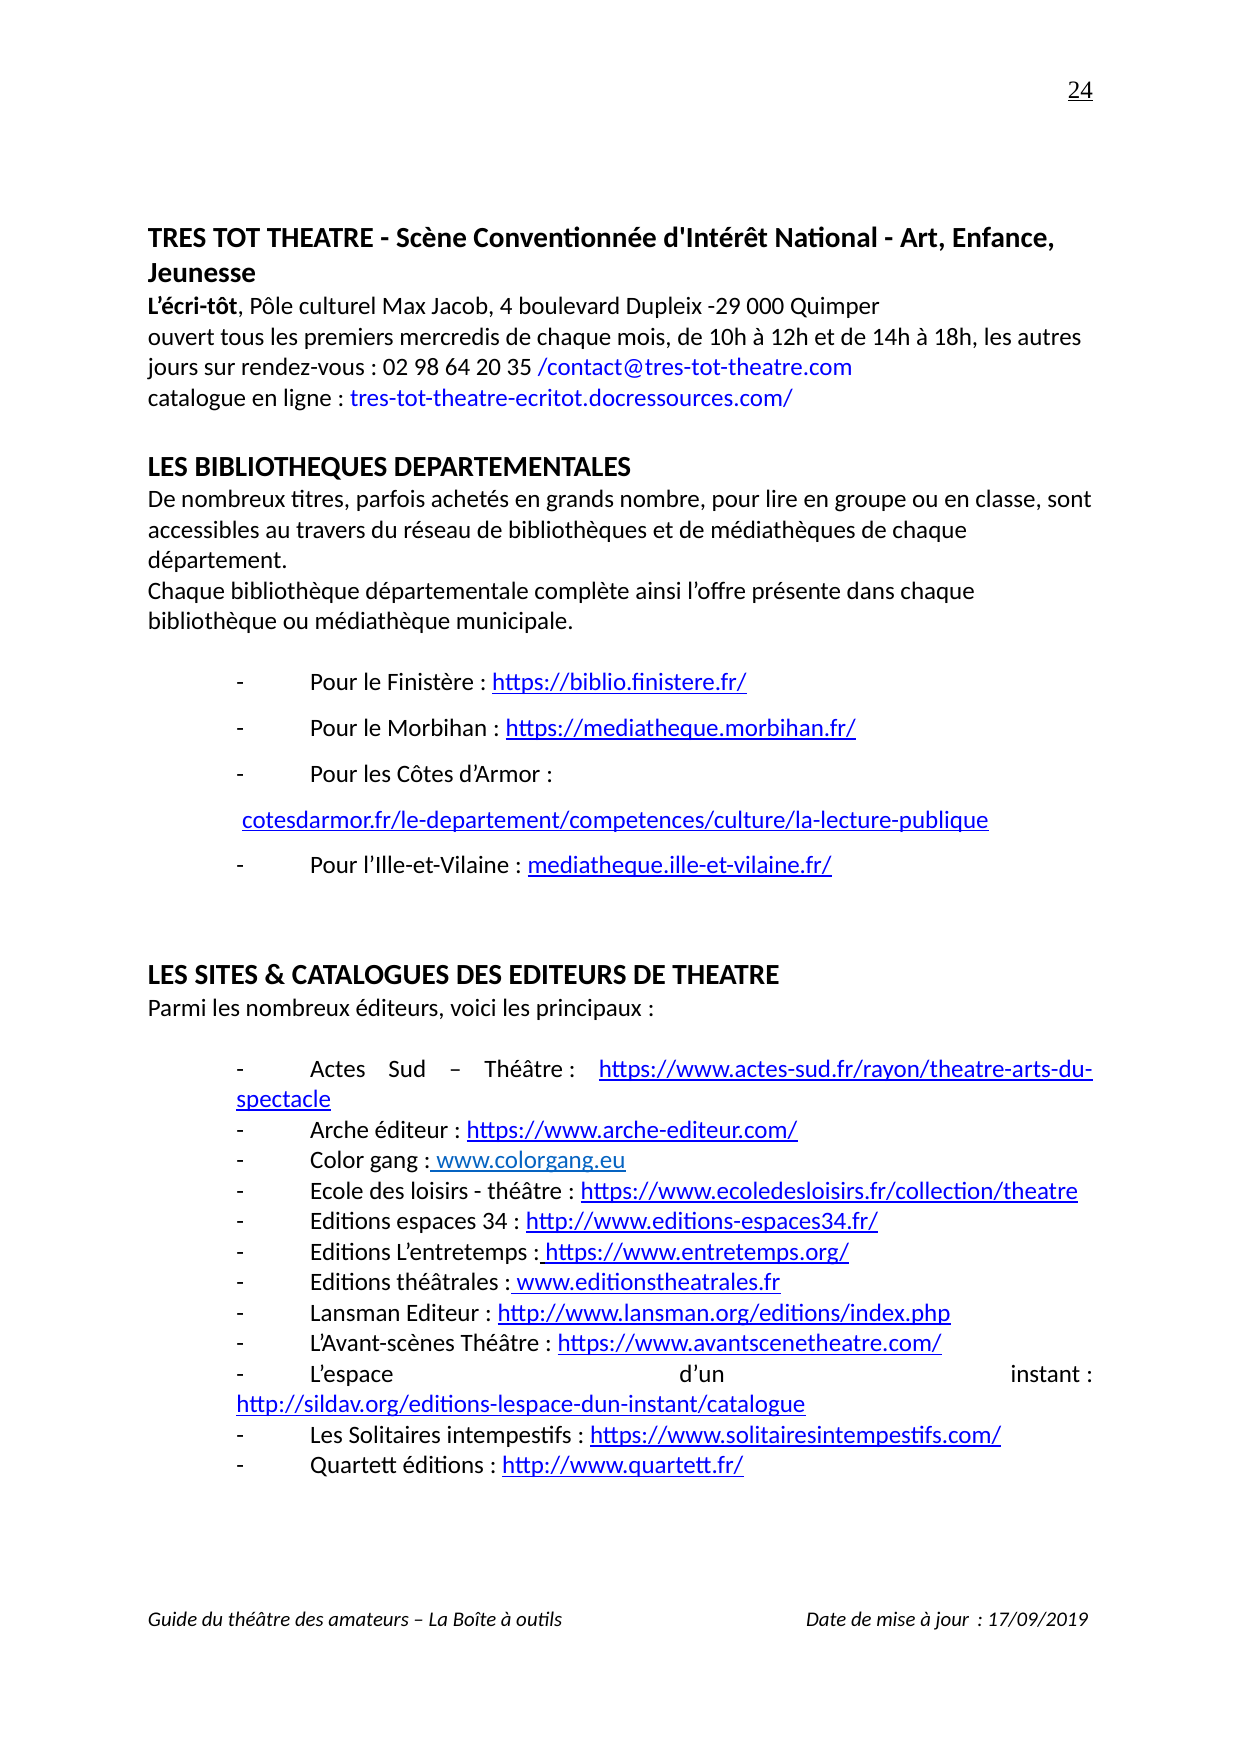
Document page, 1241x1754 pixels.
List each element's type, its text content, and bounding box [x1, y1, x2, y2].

list Actes Sud – Théâtre : https://www.actes-sud.fr/rayon/theatre-arts-du-spectacle [236, 1053, 1093, 1114]
text TRES TOT THEATRE - Scène Conventionnée d'Intérêt National - Art, Enfance, Jeunesse [148, 219, 1093, 290]
list Ecole des loisirs - théâtre : https://www.ecoledesloisirs.fr/collection/theatre [236, 1175, 1093, 1206]
list Color gang : www.colorgang.eu [236, 1144, 1093, 1175]
text De nombreux titres, parfois achetés en grands nombre, pour lire en groupe ou en classe, sont accessibles au travers du réseau de bibliothèques et de médiathèques de chaque département. [148, 483, 1093, 575]
list Pour le Finistère : https://biblio.finistere.fr/ [236, 667, 1093, 697]
list Les Solitaires intempestifs : https://www.solitairesintempestifs.com/ [236, 1419, 1093, 1450]
text L’écri-tôt, Pôle culturel Max Jacob, 4 boulevard Dupleix -29 000 Quimper ouvert tous les premiers mercredis de chaque mois, de 10h à 12h et de 14h à 18h, les autres jours sur rendez-vous : 02 98 64 20 35 /contact@tres-tot-theatre.com [148, 290, 1093, 382]
list Editions L’entretemps : https://www.entretemps.org/ [236, 1236, 1093, 1267]
list Editions espaces 34 : http://www.editions-espaces34.fr/ [236, 1206, 1093, 1236]
text Parmi les nombreux éditeurs, voici les principaux : [148, 992, 1093, 1022]
list L’Avant-scènes Théâtre : https://www.avantscenetheatre.com/ [236, 1328, 1093, 1358]
text Chaque bibliothèque départementale complète ainsi l’offre présente dans chaque bibliothèque ou médiathèque municipale. [148, 575, 1093, 636]
list Pour les Côtes d’Armor : [236, 758, 1093, 788]
list Pour l’Ille-et-Vilaine : mediatheque.ille-et-vilaine.fr/ [236, 849, 1093, 880]
text LES BIBLIOTHEQUES DEPARTEMENTALES [148, 448, 1093, 483]
text cotesdarmor.fr/le-departement/competences/culture/la-lecture-publique [236, 804, 1093, 834]
list Quartett éditions : http://www.quartett.fr/ [236, 1450, 1093, 1480]
list Editions théâtrales : www.editionstheatrales.fr [236, 1267, 1093, 1297]
text LES SITES & CATALOGUES DES EDITEURS DE THEATRE [148, 956, 1093, 992]
list Arche éditeur : https://www.arche-editeur.com/ [236, 1114, 1093, 1144]
list L’espace d’un instant : http://sildav.org/editions-lespace-dun-instant/catalogue [236, 1358, 1093, 1419]
list Lansman Editeur : http://www.lansman.org/editions/index.php [236, 1297, 1093, 1328]
text catalogue en ligne : tres-tot-theatre-ecritot.docressources.com/ [148, 382, 1093, 412]
list Pour le Morbihan : https://mediatheque.morbihan.fr/ [236, 712, 1093, 743]
